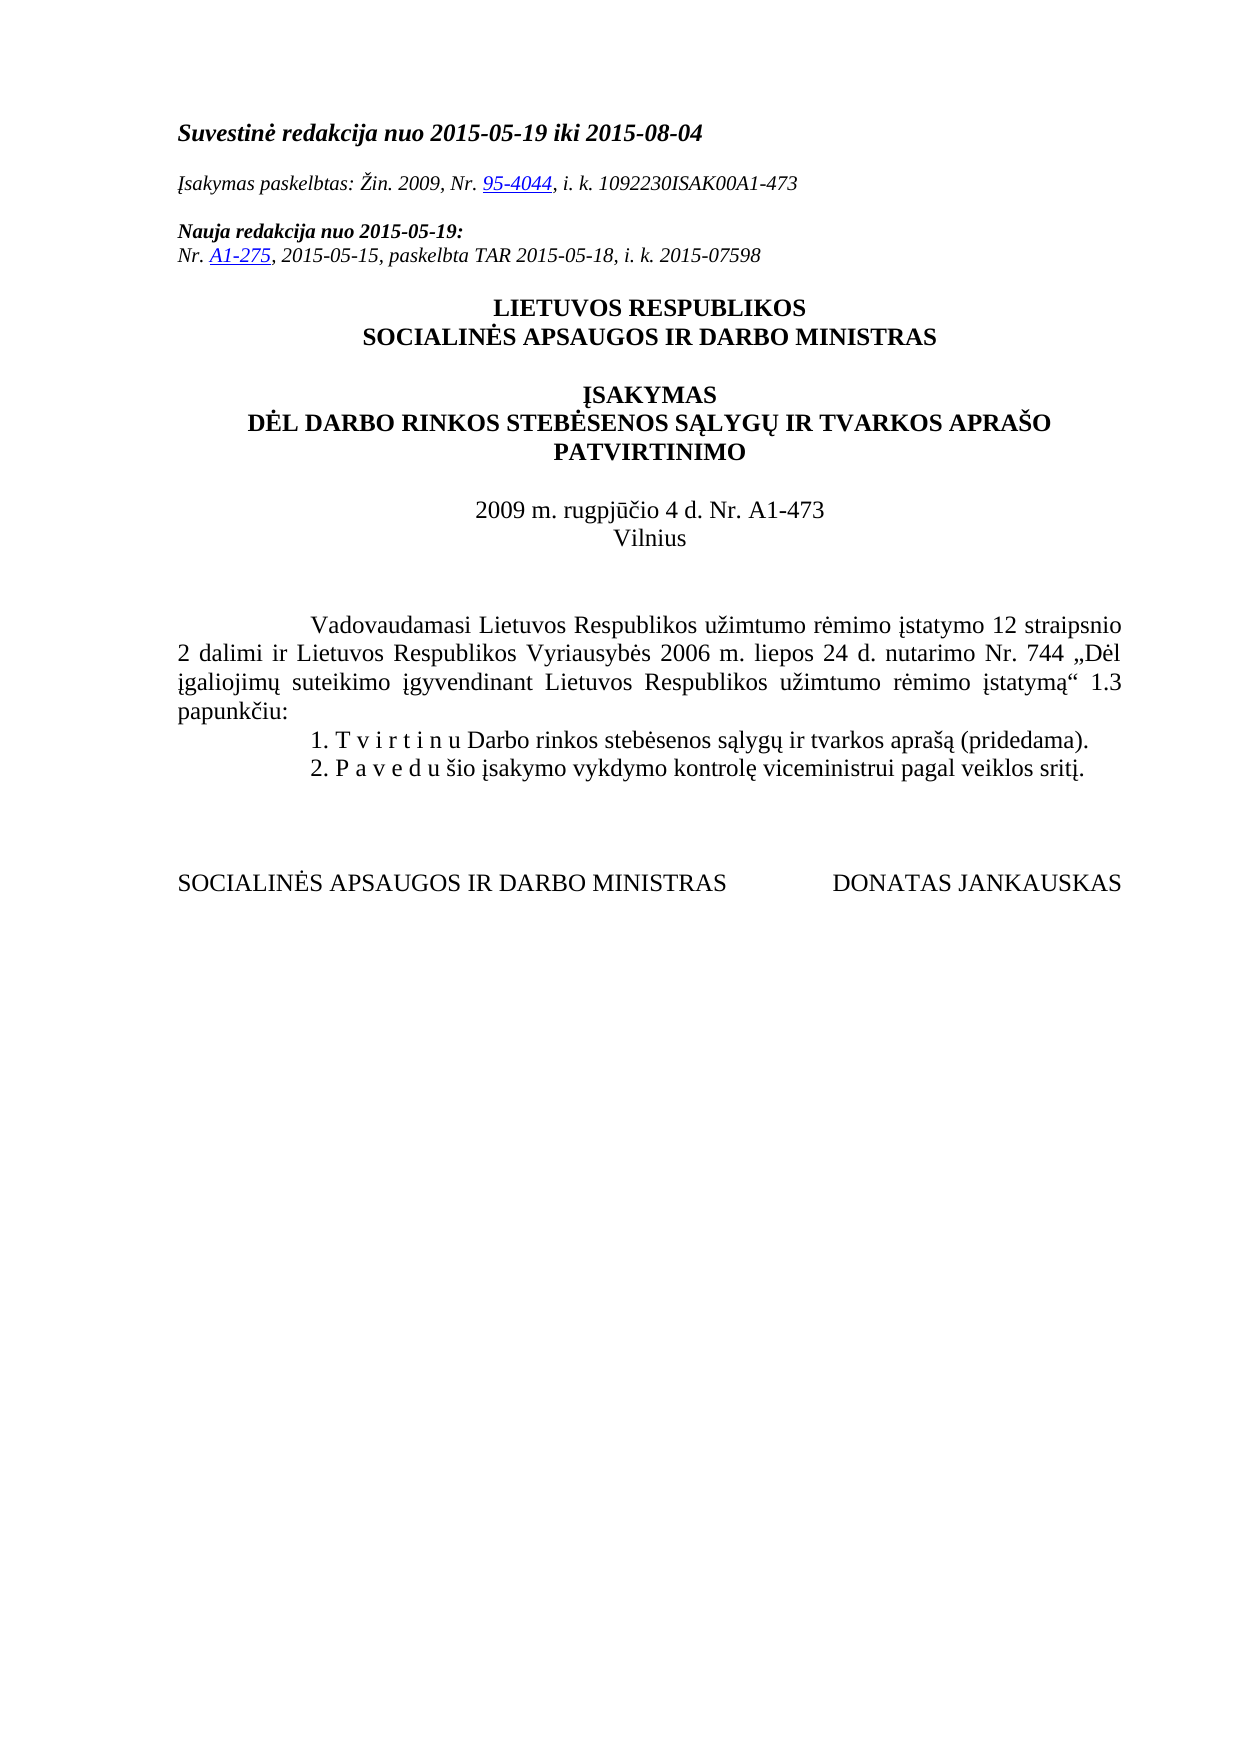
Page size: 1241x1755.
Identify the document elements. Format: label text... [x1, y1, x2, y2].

text Socialinės apsaugos ir darbo ministras Donatas Jankauskas [177, 868, 1122, 897]
text 2. P a v e d u šio įsakymo vykdymo kontrolę viceministrui pagal veiklos sritį. [177, 753, 1122, 782]
text Nauja redakcija nuo 2015-05-19: [177, 219, 1122, 243]
text Lietuvos respublikos [177, 293, 1122, 322]
text Suvestinė redakcija nuo 2015-05-19 iki 2015-08-04 [177, 118, 1122, 147]
text Įsakymas paskelbtas: Žin. 2009, Nr. 95-4044, i. k. 1092230ISAK00A1-473 [177, 171, 1122, 195]
text Vilnius [177, 523, 1122, 552]
text Nr. A1-275, 2015-05-15, paskelbta TAR 2015-05-18, i. k. 2015-07598 [177, 243, 1122, 267]
text 2009 m. rugpjūčio 4 d. Nr. A1-473 [177, 495, 1122, 523]
text Vadovaudamasi Lietuvos Respublikos užimtumo rėmimo įstatymo 12 straipsnio 2 dalimi ir Lietuvos Respublikos Vyriausybės 2006 m. liepos 24 d. nutarimo Nr. 744 „Dėl įgaliojimų suteikimo įgyvendinant Lietuvos Respublikos užimtumo rėmimo įstatymą“ 1.3 papunkčiu: [177, 610, 1122, 725]
text ĮSAKYMAS [177, 380, 1122, 408]
text 1. T v i r t i n u Darbo rinkos stebėsenos sąlygų ir tvarkos aprašą (pridedama). [177, 725, 1122, 753]
text DĖL darbo rinkos stebėsenos sąlygų ir tvarkos aprašo patvirtinimo [177, 408, 1122, 466]
text socialinės apsaugos ir darbo ministras [177, 322, 1122, 351]
